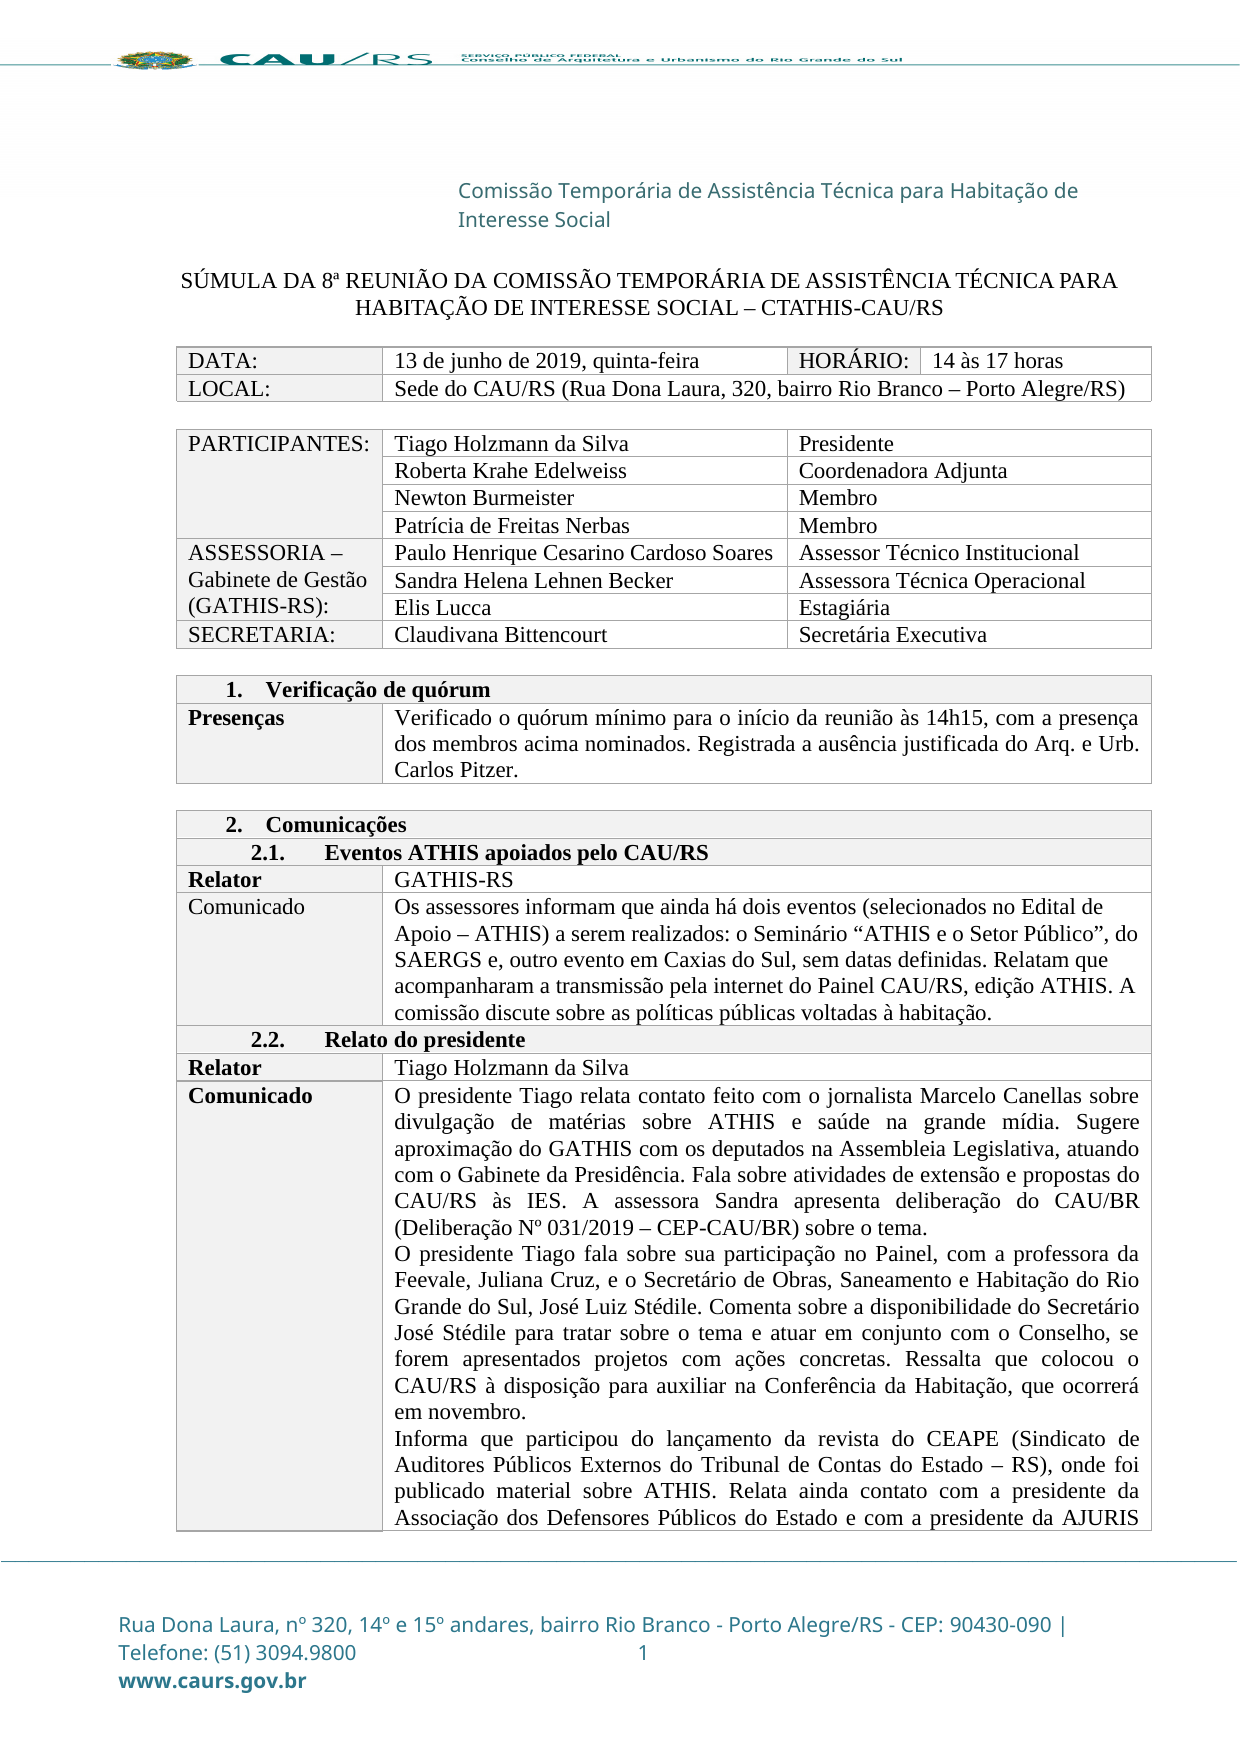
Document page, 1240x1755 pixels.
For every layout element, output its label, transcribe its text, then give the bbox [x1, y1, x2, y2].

table_cell Secretária Executiva [788, 621, 1151, 648]
table_cell [177, 402, 1151, 429]
table_cell [177, 784, 383, 810]
table_cell Sandra Helena Lehnen Becker [383, 567, 787, 593]
table_cell O presidente Tiago relata contato feito com o jornalista Marcelo Canellas sobre divulgação de matérias sobre ATHIS e saúde na grande mídia. Sugere aproximação do GATHIS com os deputados na Assembleia Legislativa, atuando com o Gabinete da Presidência. Fala sobre atividades de extensão e propostas do CAU/RS às IES. A assessora Sandra apresenta deliberação do CAU/BR (Deliberação Nº 031/2019 – CEP-CAU/BR) sobre o tema. O presidente Tiago fala sobre sua participação no Painel, com a professora da Feevale, Juliana Cruz, e o Secretário de Obras, Saneamento e Habitação do Rio Grande do Sul, José Luiz Stédile. Comenta sobre a disponibilidade do Secretário José Stédile para tratar sobre o tema e atuar em conjunto com o Conselho, se forem apresentados projetos com ações concretas. Ressalta que colocou o CAU/RS à disposição para auxiliar na Conferência da Habitação, que ocorrerá em novembro. Informa que participou do lançamento da revista do CEAPE (Sindicato de Auditores Públicos Externos do Tribunal de Contas do Estado – RS), onde foi publicado material sobre ATHIS. Relata ainda contato com a presidente da Associação dos Defensores Públicos do Estado e com a presidente da AJURIS [383, 1081, 1151, 1530]
table_cell Tiago Holzmann da Silva [383, 1054, 1151, 1080]
table_cell Membro [788, 485, 1151, 511]
table_cell PARTICIPANTES: [177, 430, 382, 538]
table_cell Sede do CAU/RS (Rua Dona Laura, 320, bairro Rio Branco – Porto Alegre/RS) [383, 375, 1151, 401]
table_cell Claudivana Bittencourt [383, 621, 787, 648]
table_cell Relator [177, 866, 382, 892]
table_cell Verificação de quórum [177, 676, 1151, 703]
table_cell Elis Lucca [383, 594, 787, 620]
table_header HORÁRIO: [788, 348, 920, 374]
table_cell Eventos ATHIS apoiados pelo CAU/RS [177, 839, 1151, 865]
table_cell Presidente [788, 430, 1151, 456]
table_cell [383, 784, 1152, 810]
table_cell Relator [177, 1054, 382, 1080]
table_cell Membro [788, 512, 1151, 538]
table_cell Comunicações [177, 811, 1151, 837]
table_cell Comunicado [177, 1082, 382, 1530]
table_cell Relato do presidente [177, 1026, 1151, 1052]
table_cell Estagiária [788, 594, 1151, 620]
table_cell Os assessores informam que ainda há dois eventos (selecionados no Edital de Apoio – ATHIS) a serem realizados: o Seminário “ATHIS e o Setor Público”, do SAERGS e, outro evento em Caxias do Sul, sem datas definidas. Relatam que acompanharam a transmissão pela internet do Painel CAU/RS, edição ATHIS. A comissão discute sobre as políticas públicas voltadas à habitação. [383, 893, 1151, 1025]
table_cell Assessora Técnica Operacional [788, 567, 1151, 593]
table_header DATA: [177, 348, 382, 374]
table_header 13 de junho de 2019, quinta-feira [383, 348, 787, 374]
table_cell Coordenadora Adjunta [788, 457, 1151, 483]
table_cell ASSESSORIA – Gabinete de Gestão (GATHIS-RS): [177, 539, 382, 620]
table_cell Assessor Técnico Institucional [788, 539, 1151, 566]
table_cell Patrícia de Freitas Nerbas [383, 512, 787, 538]
table_cell SECRETARIA: [177, 621, 382, 648]
table_cell LOCAL: [177, 375, 382, 401]
table_cell Verificado o quórum mínimo para o início da reunião às 14h15, com a presença dos membros acima nominados. Registrada a ausência justificada do Arq. e Urb. Carlos Pitzer. [383, 704, 1151, 783]
table_cell [177, 649, 1152, 675]
table_cell Roberta Krahe Edelweiss [383, 457, 787, 483]
table_cell Presenças [177, 704, 382, 783]
table_header 14 às 17 horas [921, 348, 1151, 374]
table_cell Comunicado [177, 893, 382, 1025]
table_cell Tiago Holzmann da Silva [383, 430, 787, 456]
table_cell GATHIS-RS [383, 866, 1151, 892]
table_cell Newton Burmeister [383, 485, 787, 511]
table_cell Paulo Henrique Cesarino Cardoso Soares [383, 539, 787, 566]
text SÚMULA DA 8ª REUNIÃO DA COMISSÃO TEMPORÁRIA DE ASSISTÊNCIA TÉCNICA PARA HABITAÇÃO DE INTERESSE SOCIAL – CTATHIS-CAU/RS [177, 267, 1121, 320]
